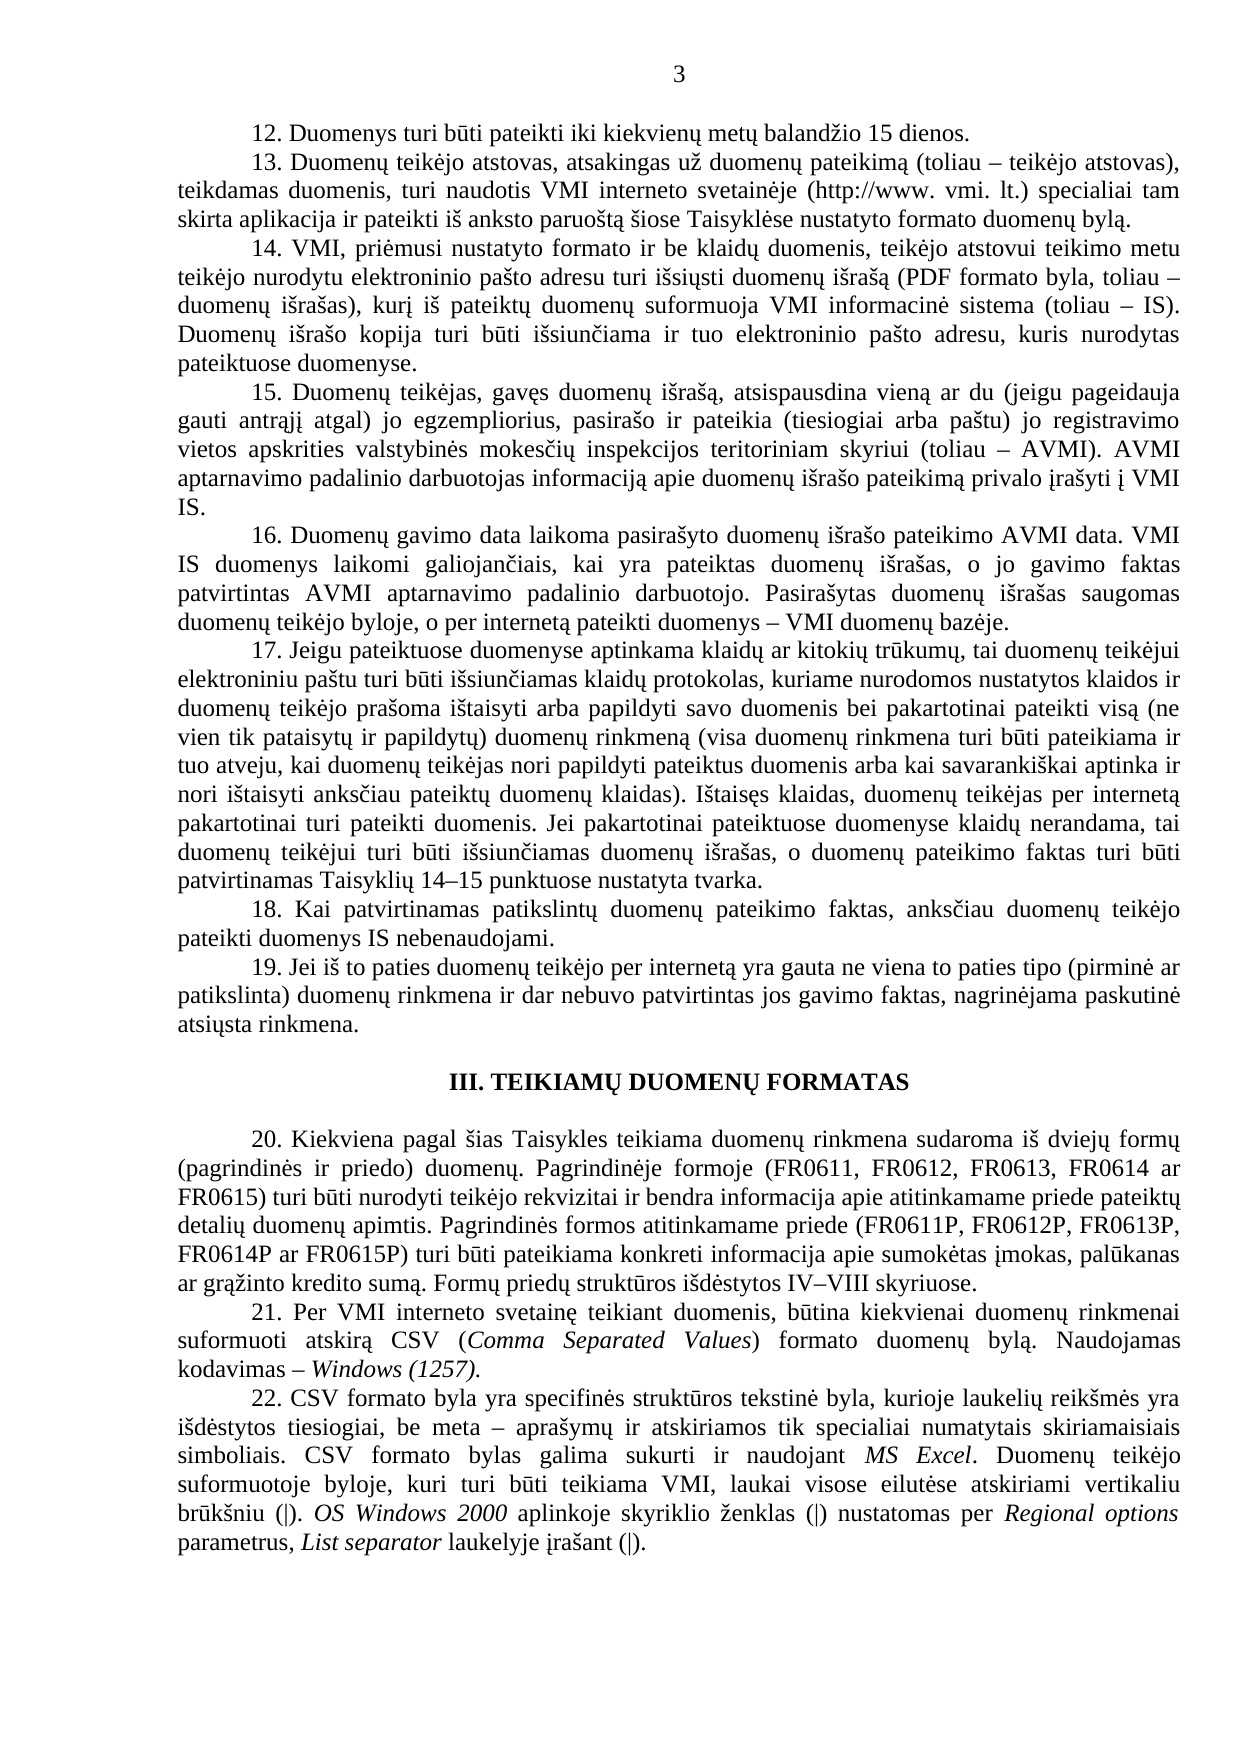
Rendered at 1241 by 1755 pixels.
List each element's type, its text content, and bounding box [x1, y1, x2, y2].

text 22. CSV formato byla yra specifinės struktūros tekstinė byla, kurioje laukelių reikšmės yra išdėstytos tiesiogiai, be meta – aprašymų ir atskiriamos tik specialiai numatytais skiriamaisiais simboliais. CSV formato bylas galima sukurti ir naudojant MS Excel. Duomenų teikėjo suformuotoje byloje, kuri turi būti teikiama VMI, laukai visose eilutėse atskiriami vertikaliu brūkšniu (|). OS Windows 2000 aplinkoje skyriklio ženklas (|) nustatomas per Regional options parametrus, List separator laukelyje įrašant (|). [177, 1383, 1181, 1556]
text 21. Per VMI interneto svetainę teikiant duomenis, būtina kiekvienai duomenų rinkmenai suformuoti atskirą CSV (Comma Separated Values) formato duomenų bylą. Naudojamas kodavimas – Windows (1257). [177, 1297, 1181, 1383]
text 18. Kai patvirtinamas patikslintų duomenų pateikimo faktas, anksčiau duomenų teikėjo pateikti duomenys IS nebenaudojami. [177, 894, 1181, 952]
text 17. Jeigu pateiktuose duomenyse aptinkama klaidų ar kitokių trūkumų, tai duomenų teikėjui elektroniniu paštu turi būti išsiunčiamas klaidų protokolas, kuriame nurodomos nustatytos klaidos ir duomenų teikėjo prašoma ištaisyti arba papildyti savo duomenis bei pakartotinai pateikti visą (ne vien tik pataisytų ir papildytų) duomenų rinkmeną (visa duomenų rinkmena turi būti pateikiama ir tuo atveju, kai duomenų teikėjas nori papildyti pateiktus duomenis arba kai savarankiškai aptinka ir nori ištaisyti anksčiau pateiktų duomenų klaidas). Ištaisęs klaidas, duomenų teikėjas per internetą pakartotinai turi pateikti duomenis. Jei pakartotinai pateiktuose duomenyse klaidų nerandama, tai duomenų teikėjui turi būti išsiunčiamas duomenų išrašas, o duomenų pateikimo faktas turi būti patvirtinamas Taisyklių 14–15 punktuose nustatyta tvarka. [177, 636, 1181, 894]
text 14. VMI, priėmusi nustatyto formato ir be klaidų duomenis, teikėjo atstovui teikimo metu teikėjo nurodytu elektroninio pašto adresu turi išsiųsti duomenų išrašą (PDF formato byla, toliau – duomenų išrašas), kurį iš pateiktų duomenų suformuoja VMI informacinė sistema (toliau – IS). Duomenų išrašo kopija turi būti išsiunčiama ir tuo elektroninio pašto adresu, kuris nurodytas pateiktuose duomenyse. [177, 233, 1181, 377]
text 20. Kiekviena pagal šias Taisykles teikiama duomenų rinkmena sudaroma iš dviejų formų (pagrindinės ir priedo) duomenų. Pagrindinėje formoje (FR0611, FR0612, FR0613, FR0614 ar FR0615) turi būti nurodyti teikėjo rekvizitai ir bendra informacija apie atitinkamame priede pateiktų detalių duomenų apimtis. Pagrindinės formos atitinkamame priede (FR0611P, FR0612P, FR0613P, FR0614P ar FR0615P) turi būti pateikiama konkreti informacija apie sumokėtas įmokas, palūkanas ar grąžinto kredito sumą. Formų priedų struktūros išdėstytos IV–VIII skyriuose. [177, 1124, 1181, 1297]
text 16. Duomenų gavimo data laikoma pasirašyto duomenų išrašo pateikimo AVMI data. VMI IS duomenys laikomi galiojančiais, kai yra pateiktas duomenų išrašas, o jo gavimo faktas patvirtintas AVMI aptarnavimo padalinio darbuotojo. Pasirašytas duomenų išrašas saugomas duomenų teikėjo byloje, o per internetą pateikti duomenys – VMI duomenų bazėje. [177, 521, 1181, 636]
text 12. Duomenys turi būti pateikti iki kiekvienų metų balandžio 15 dienos. [177, 118, 1181, 147]
text III. Teikiamų duomenų formatas [177, 1067, 1181, 1096]
text 13. Duomenų teikėjo atstovas, atsakingas už duomenų pateikimą (toliau – teikėjo atstovas), teikdamas duomenis, turi naudotis VMI interneto svetainėje (http://www. vmi. lt.) specialiai tam skirta aplikacija ir pateikti iš anksto paruoštą šiose Taisyklėse nustatyto formato duomenų bylą. [177, 147, 1181, 233]
text 15. Duomenų teikėjas, gavęs duomenų išrašą, atsispausdina vieną ar du (jeigu pageidauja gauti antrąjį atgal) jo egzempliorius, pasirašo ir pateikia (tiesiogiai arba paštu) jo registravimo vietos apskrities valstybinės mokesčių inspekcijos teritoriniam skyriui (toliau – AVMI). AVMI aptarnavimo padalinio darbuotojas informaciją apie duomenų išrašo pateikimą privalo įrašyti į VMI IS. [177, 377, 1181, 521]
text 19. Jei iš to paties duomenų teikėjo per internetą yra gauta ne viena to paties tipo (pirminė ar patikslinta) duomenų rinkmena ir dar nebuvo patvirtintas jos gavimo faktas, nagrinėjama paskutinė atsiųsta rinkmena. [177, 952, 1181, 1038]
